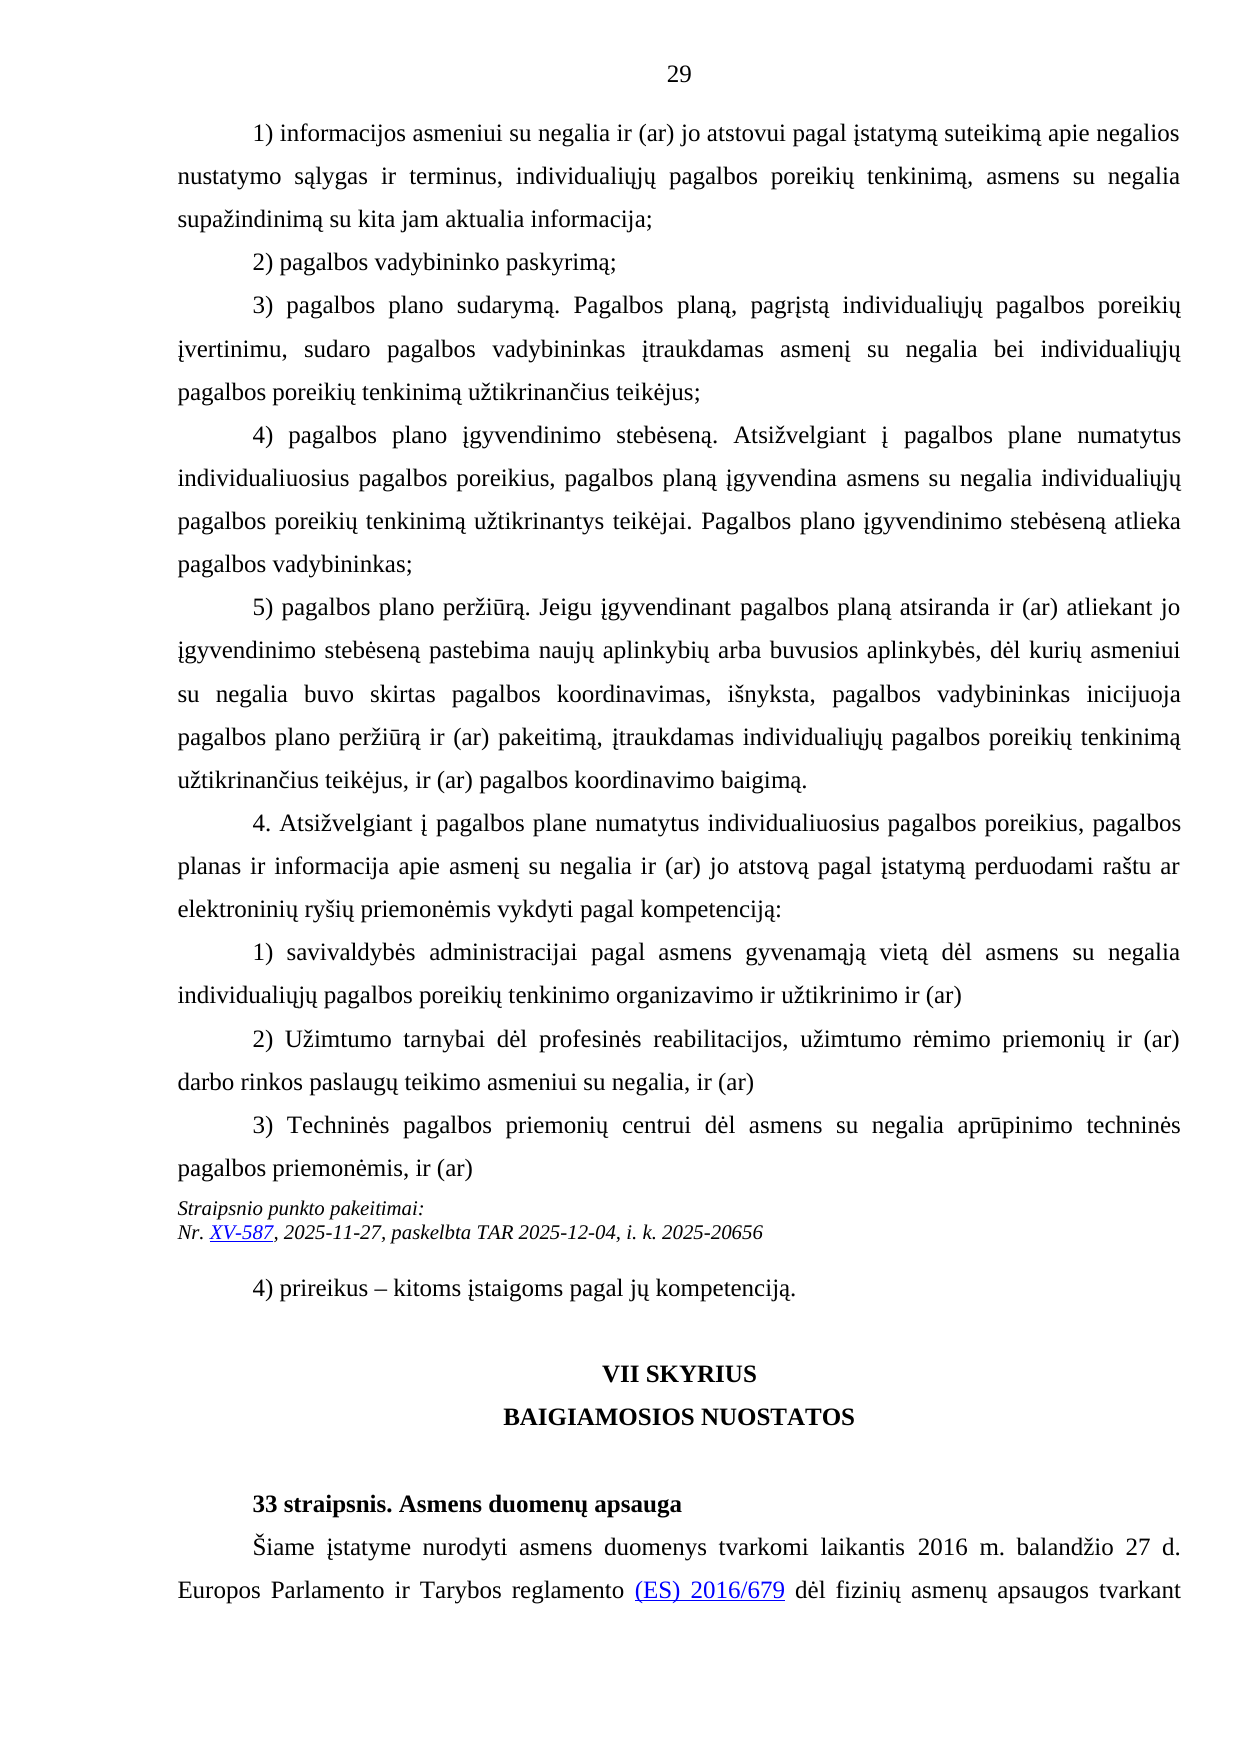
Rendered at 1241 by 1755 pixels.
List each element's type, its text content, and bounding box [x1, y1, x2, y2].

text Nr. XV-587, 2025-11-27, paskelbta TAR 2025-12-04, i. k. 2025-20656 [177, 1220, 1181, 1244]
text Straipsnio punkto pakeitimai: [177, 1196, 1181, 1220]
text 3) pagalbos plano sudarymą. Pagalbos planą, pagrįstą individualiųjų pagalbos poreikių įvertinimu, sudaro pagalbos vadybininkas įtraukdamas asmenį su negalia bei individualiųjų pagalbos poreikių tenkinimą užtikrinančius teikėjus; [177, 291, 1181, 406]
text 4) pagalbos plano įgyvendinimo stebėseną. Atsižvelgiant į pagalbos plane numatytus individualiuosius pagalbos poreikius, pagalbos planą įgyvendina asmens su negalia individualiųjų pagalbos poreikių tenkinimą užtikrinantys teikėjai. Pagalbos plano įgyvendinimo stebėseną atlieka pagalbos vadybininkas; [177, 420, 1181, 578]
text VII SKYRIUS [177, 1359, 1181, 1388]
text 1) informacijos asmeniui su negalia ir (ar) jo atstovui pagal įstatymą suteikimą apie negalios nustatymo sąlygas ir terminus, individualiųjų pagalbos poreikių tenkinimą, asmens su negalia supažindinimą su kita jam aktualia informacija; [177, 118, 1181, 233]
text 2) Užimtumo tarnybai dėl profesinės reabilitacijos, užimtumo rėmimo priemonių ir (ar) darbo rinkos paslaugų teikimo asmeniui su negalia, ir (ar) [177, 1024, 1181, 1096]
text 2) pagalbos vadybininko paskyrimą; [177, 247, 1181, 276]
text 33 straipsnis. Asmens duomenų apsauga [177, 1489, 1181, 1517]
text 3) Techninės pagalbos priemonių centrui dėl asmens su negalia aprūpinimo techninės pagalbos priemonėmis, ir (ar) [177, 1110, 1181, 1182]
text 1) savivaldybės administracijai pagal asmens gyvenamąją vietą dėl asmens su negalia individualiųjų pagalbos poreikių tenkinimo organizavimo ir užtikrinimo ir (ar) [177, 937, 1181, 1009]
text Šiame įstatyme nurodyti asmens duomenys tvarkomi laikantis 2016 m. balandžio 27 d. Europos Parlamento ir Tarybos reglamento (ES) 2016/679 dėl fizinių asmenų apsaugos tvarkant [177, 1532, 1181, 1604]
text BAIGIAMOSIOS NUOSTATOS [177, 1402, 1181, 1431]
text 5) pagalbos plano peržiūrą. Jeigu įgyvendinant pagalbos planą atsiranda ir (ar) atliekant jo įgyvendinimo stebėseną pastebima naujų aplinkybių arba buvusios aplinkybės, dėl kurių asmeniui su negalia buvo skirtas pagalbos koordinavimas, išnyksta, pagalbos vadybininkas inicijuoja pagalbos plano peržiūrą ir (ar) pakeitimą, įtraukdamas individualiųjų pagalbos poreikių tenkinimą užtikrinančius teikėjus, ir (ar) pagalbos koordinavimo baigimą. [177, 592, 1181, 794]
text 4. Atsižvelgiant į pagalbos plane numatytus individualiuosius pagalbos poreikius, pagalbos planas ir informacija apie asmenį su negalia ir (ar) jo atstovą pagal įstatymą perduodami raštu ar elektroninių ryšių priemonėmis vykdyti pagal kompetenciją: [177, 808, 1181, 923]
text 4) prireikus – kitoms įstaigoms pagal jų kompetenciją. [177, 1273, 1181, 1302]
